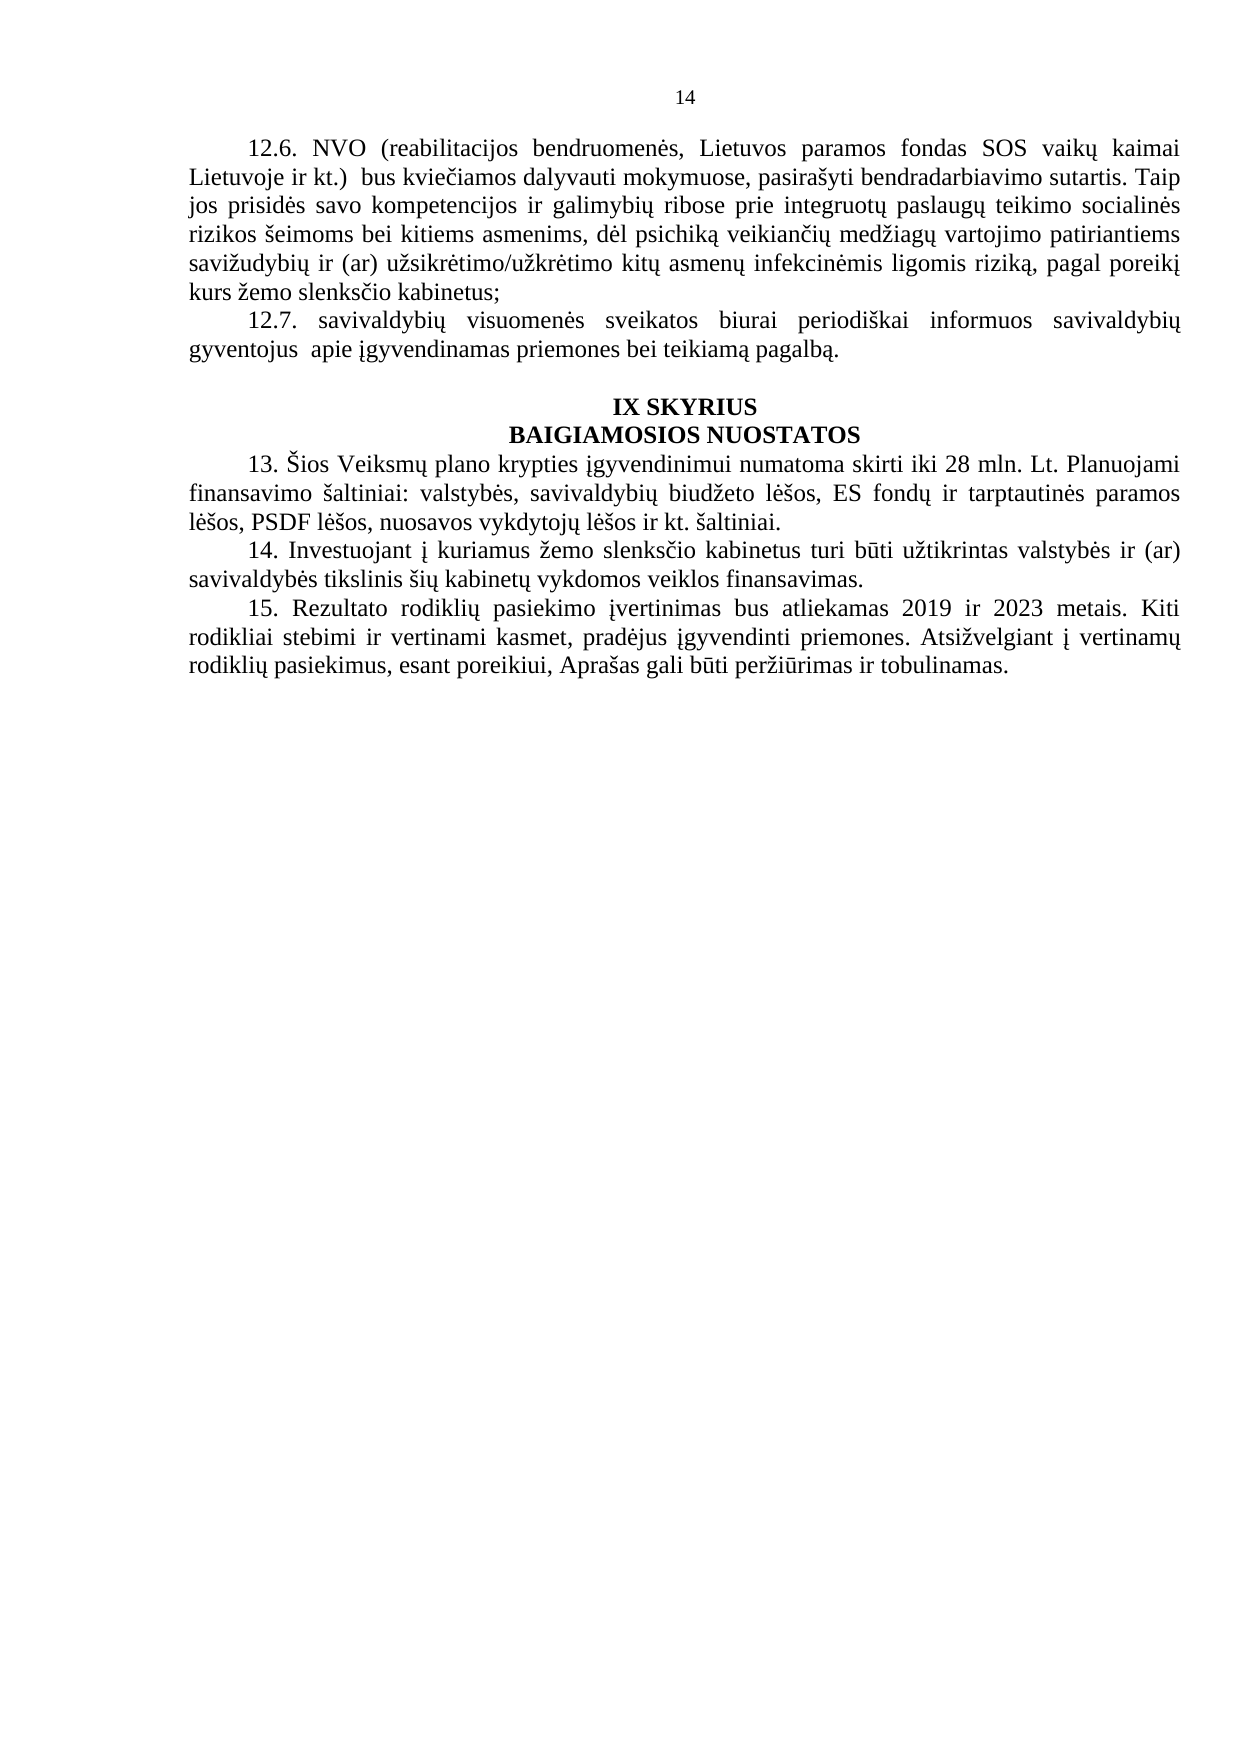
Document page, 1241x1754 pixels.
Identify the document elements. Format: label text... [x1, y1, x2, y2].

text 13. Šios Veiksmų plano krypties įgyvendinimui numatoma skirti iki 28 mln. Lt. Planuojami finansavimo šaltiniai: valstybės, savivaldybių biudžeto lėšos, ES fondų ir tarptautinės paramos lėšos, PSDF lėšos, nuosavos vykdytojų lėšos ir kt. šaltiniai. [188, 449, 1181, 536]
text 14. Investuojant į kuriamus žemo slenksčio kabinetus turi būti užtikrintas valstybės ir (ar) savivaldybės tikslinis šių kabinetų vykdomos veiklos finansavimas. [188, 536, 1181, 593]
text 12.6. NVO (reabilitacijos bendruomenės, Lietuvos paramos fondas SOS vaikų kaimai Lietuvoje ir kt.) bus kviečiamos dalyvauti mokymuose, pasirašyti bendradarbiavimo sutartis. Taip jos prisidės savo kompetencijos ir galimybių ribose prie integruotų paslaugų teikimo socialinės rizikos šeimoms bei kitiems asmenims, dėl psichiką veikiančių medžiagų vartojimo patiriantiems savižudybių ir (ar) užsikrėtimo/užkrėtimo kitų asmenų infekcinėmis ligomis riziką, pagal poreikį kurs žemo slenksčio kabinetus; [188, 133, 1181, 306]
text 15. Rezultato rodiklių pasiekimo įvertinimas bus atliekamas 2019 ir 2023 metais. Kiti rodikliai stebimi ir vertinami kasmet, pradėjus įgyvendinti priemones. Atsižvelgiant į vertinamų rodiklių pasiekimus, esant poreikiui, Aprašas gali būti peržiūrimas ir tobulinamas. [188, 593, 1181, 679]
text IX SKYRIUS [188, 392, 1181, 421]
text 12.7. savivaldybių visuomenės sveikatos biurai periodiškai informuos savivaldybių gyventojus apie įgyvendinamas priemones bei teikiamą pagalbą. [188, 306, 1181, 363]
text BAIGIAMOSIOS NUOSTATOS [188, 421, 1181, 449]
